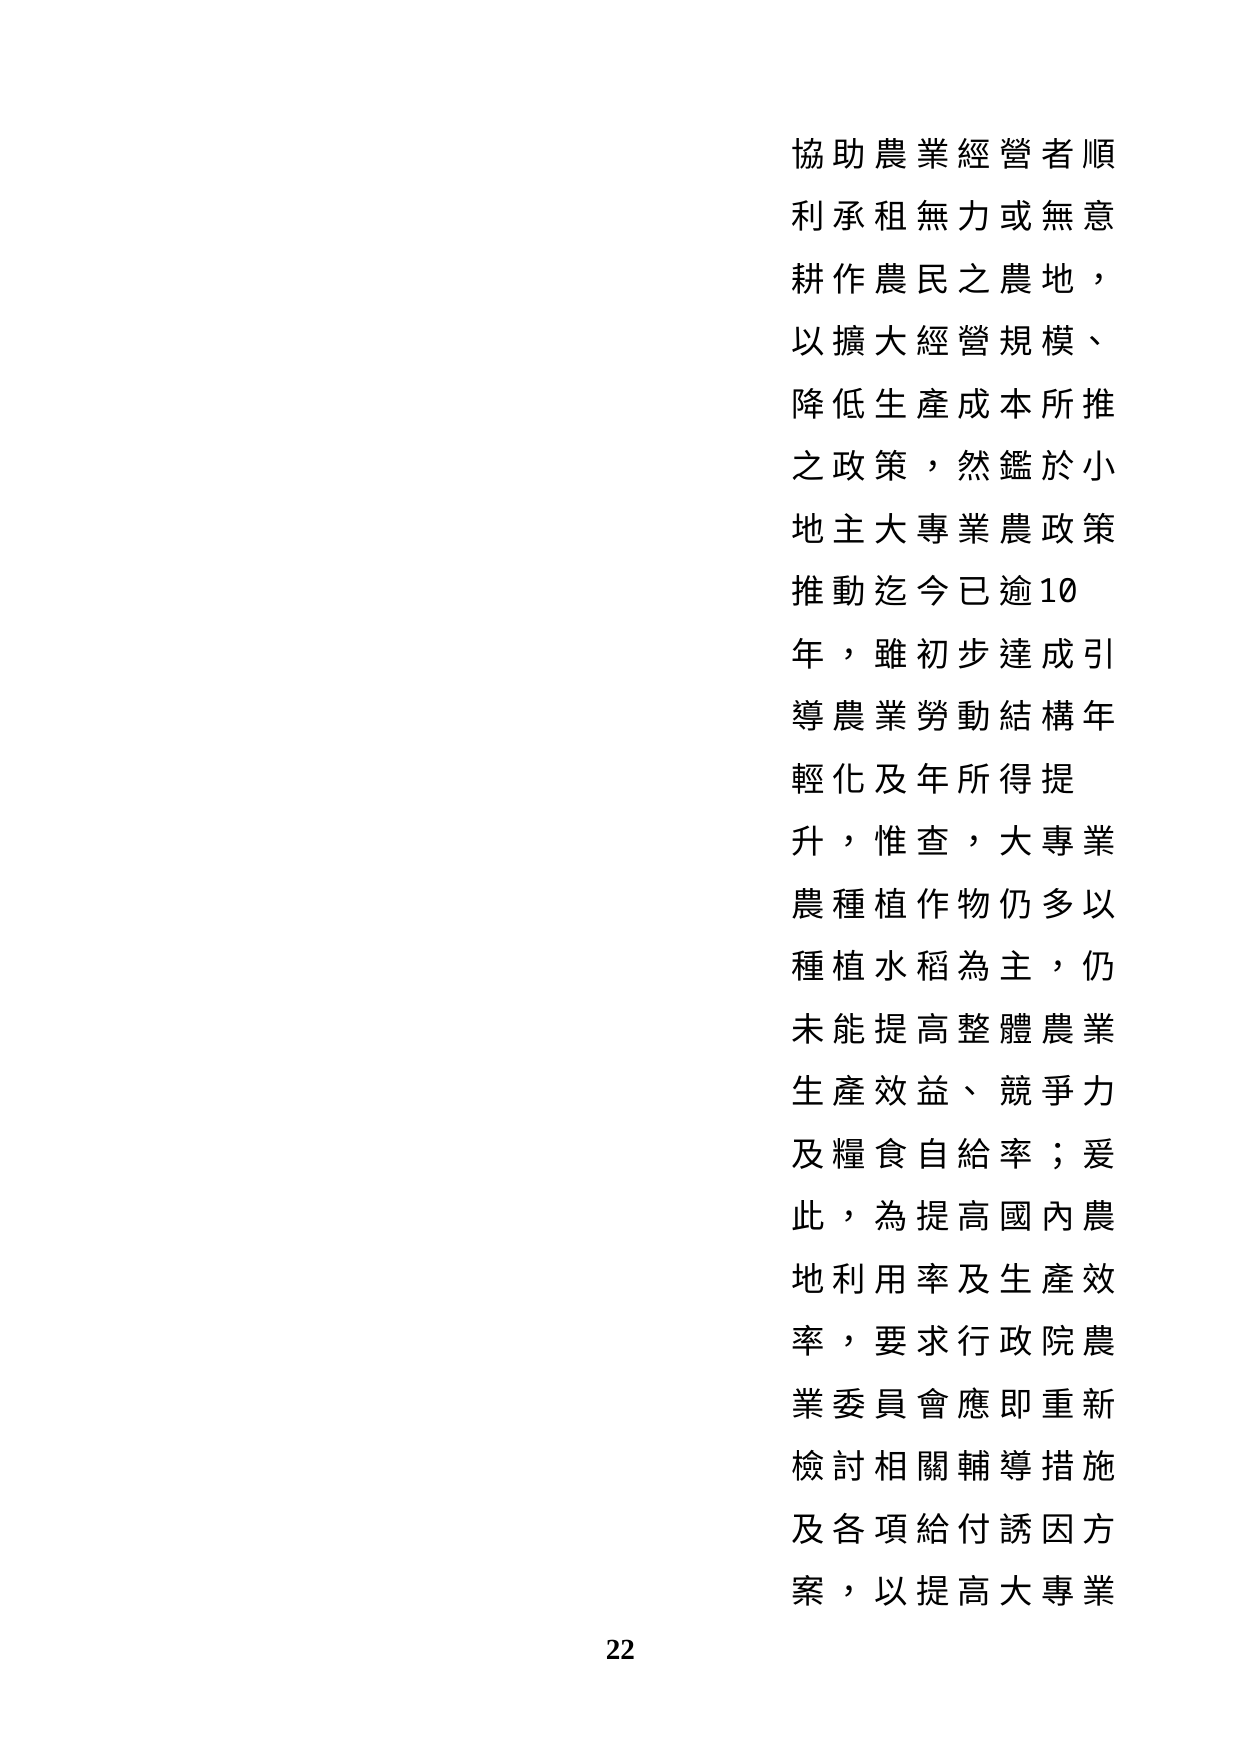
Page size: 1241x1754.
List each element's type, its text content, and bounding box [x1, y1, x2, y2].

list 協助農業經營者順利承租無力或無意耕作農民之農地，以擴大經營規模、降低生產成本所推之政策，然鑑於小地主大專業農政策推動迄今已逾10年，雖初步達成引導農業勞動結構年輕化及年所得提升，惟查，大專業農種植作物仍多以種植水稻為主，仍未能提高整體農業生產效益、競爭力及糧食自給率；爰此，為提高國內農地利用率及生產效率，要求行政院農業委員會應即重新檢討相關輔導措施及各項給付誘因方案，以提高大專業 [684, 110, 1120, 1610]
